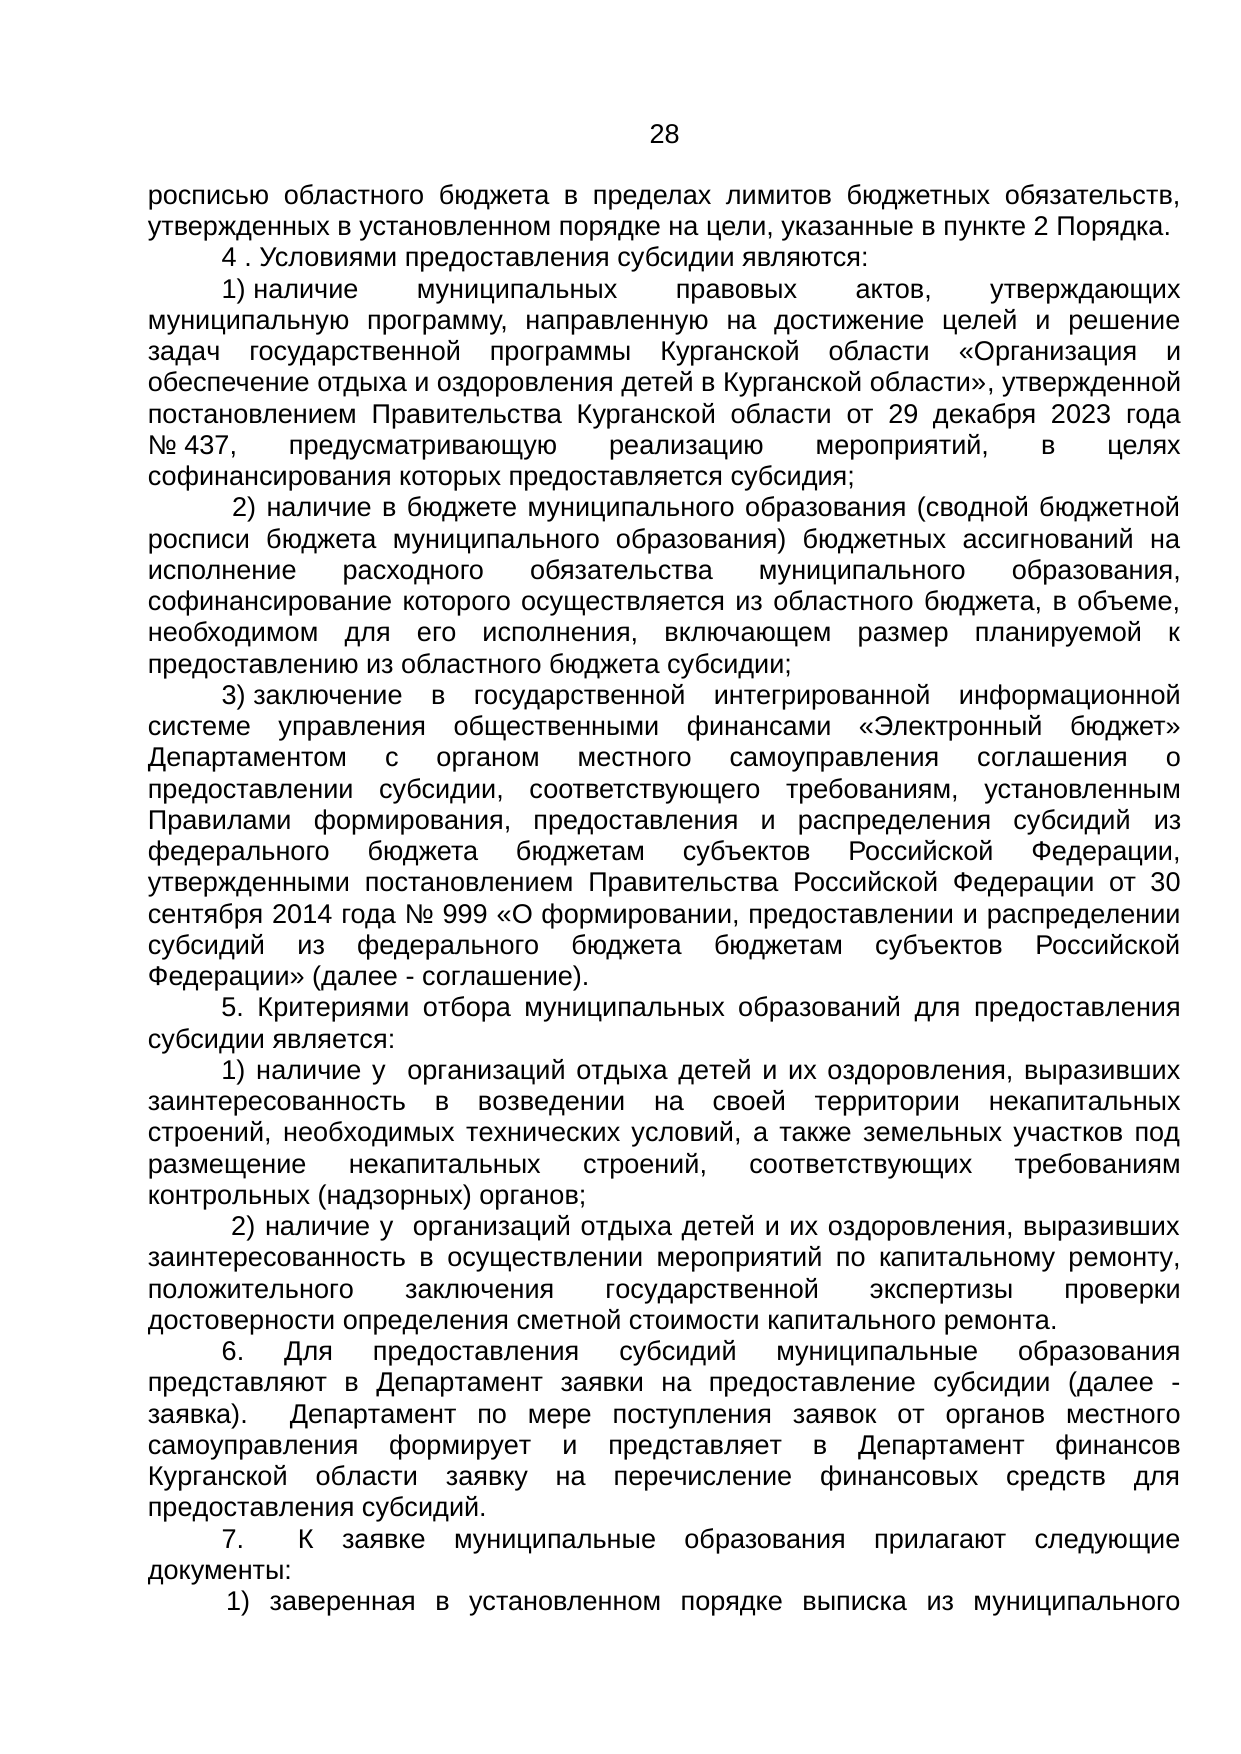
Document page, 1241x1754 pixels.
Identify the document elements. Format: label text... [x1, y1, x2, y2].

text 1) наличие муниципальных правовых актов, утверждающих муниципальную программу, направленную на достижение целей и решение задач государственной программы Курганской области «Организация и обеспечение отдыха и оздоровления детей в Курганской области», утвержденной постановлением Правительства Курганской области от 29 декабря 2023 года № 437, предусматривающую реализацию мероприятий, в целях софинансирования которых предоставляется субсидия; [148, 273, 1181, 491]
text росписью областного бюджета в пределах лимитов бюджетных обязательств, утвержденных в установленном порядке на цели, указанные в пункте 2 Порядка. [148, 179, 1181, 241]
text 4 . Условиями предоставления субсидии являются: [148, 241, 1181, 273]
text 2) наличие у организаций отдыха детей и их оздоровления, выразивших заинтересованность в осуществлении мероприятий по капитальному ремонту, положительного заключения государственной экспертизы проверки достоверности определения сметной стоимости капитального ремонта. [148, 1210, 1181, 1335]
text 3) заключение в государственной интегрированной информационной системе управления общественными финансами «Электронный бюджет» Департаментом с органом местного самоуправления соглашения о предоставлении субсидии, соответствующего требованиям, установленным Правилами формирования, предоставления и распределения субсидий из федерального бюджета бюджетам субъектов Российской Федерации, утвержденными постановлением Правительства Российской Федерации от 30 сентября 2014 года № 999 «О формировании, предоставлении и распределении субсидий из федерального бюджета бюджетам субъектов Российской Федерации» (далее - соглашение). [148, 679, 1181, 991]
text 6. Для предоставления субсидий муниципальные образования представляют в Департамент заявки на предоставление субсидии (далее - заявка). Департамент по мере поступления заявок от органов местного самоуправления формирует и представляет в Департамент финансов Курганской области заявку на перечисление финансовых средств для предоставления субсидий. [148, 1335, 1181, 1523]
text 2) наличие в бюджете муниципального образования (сводной бюджетной росписи бюджета муниципального образования) бюджетных ассигнований на исполнение расходного обязательства муниципального образования, софинансирование которого осуществляется из областного бюджета, в объеме, необходимом для его исполнения, включающем размер планируемой к предоставлению из областного бюджета субсидии; [148, 491, 1181, 679]
list К заявке муниципальные образования прилагают следующие документы: [148, 1523, 1181, 1585]
text 5. Критериями отбора муниципальных образований для предоставления субсидии является: [148, 991, 1181, 1054]
list 1) заверенная в установленном порядке выписка из муниципального [148, 1585, 1181, 1616]
text 1) наличие у организаций отдыха детей и их оздоровления, выразивших заинтересованность в возведении на своей территории некапитальных строений, необходимых технических условий, а также земельных участков под размещение некапитальных строений, соответствующих требованиям контрольных (надзорных) органов; [148, 1054, 1181, 1210]
